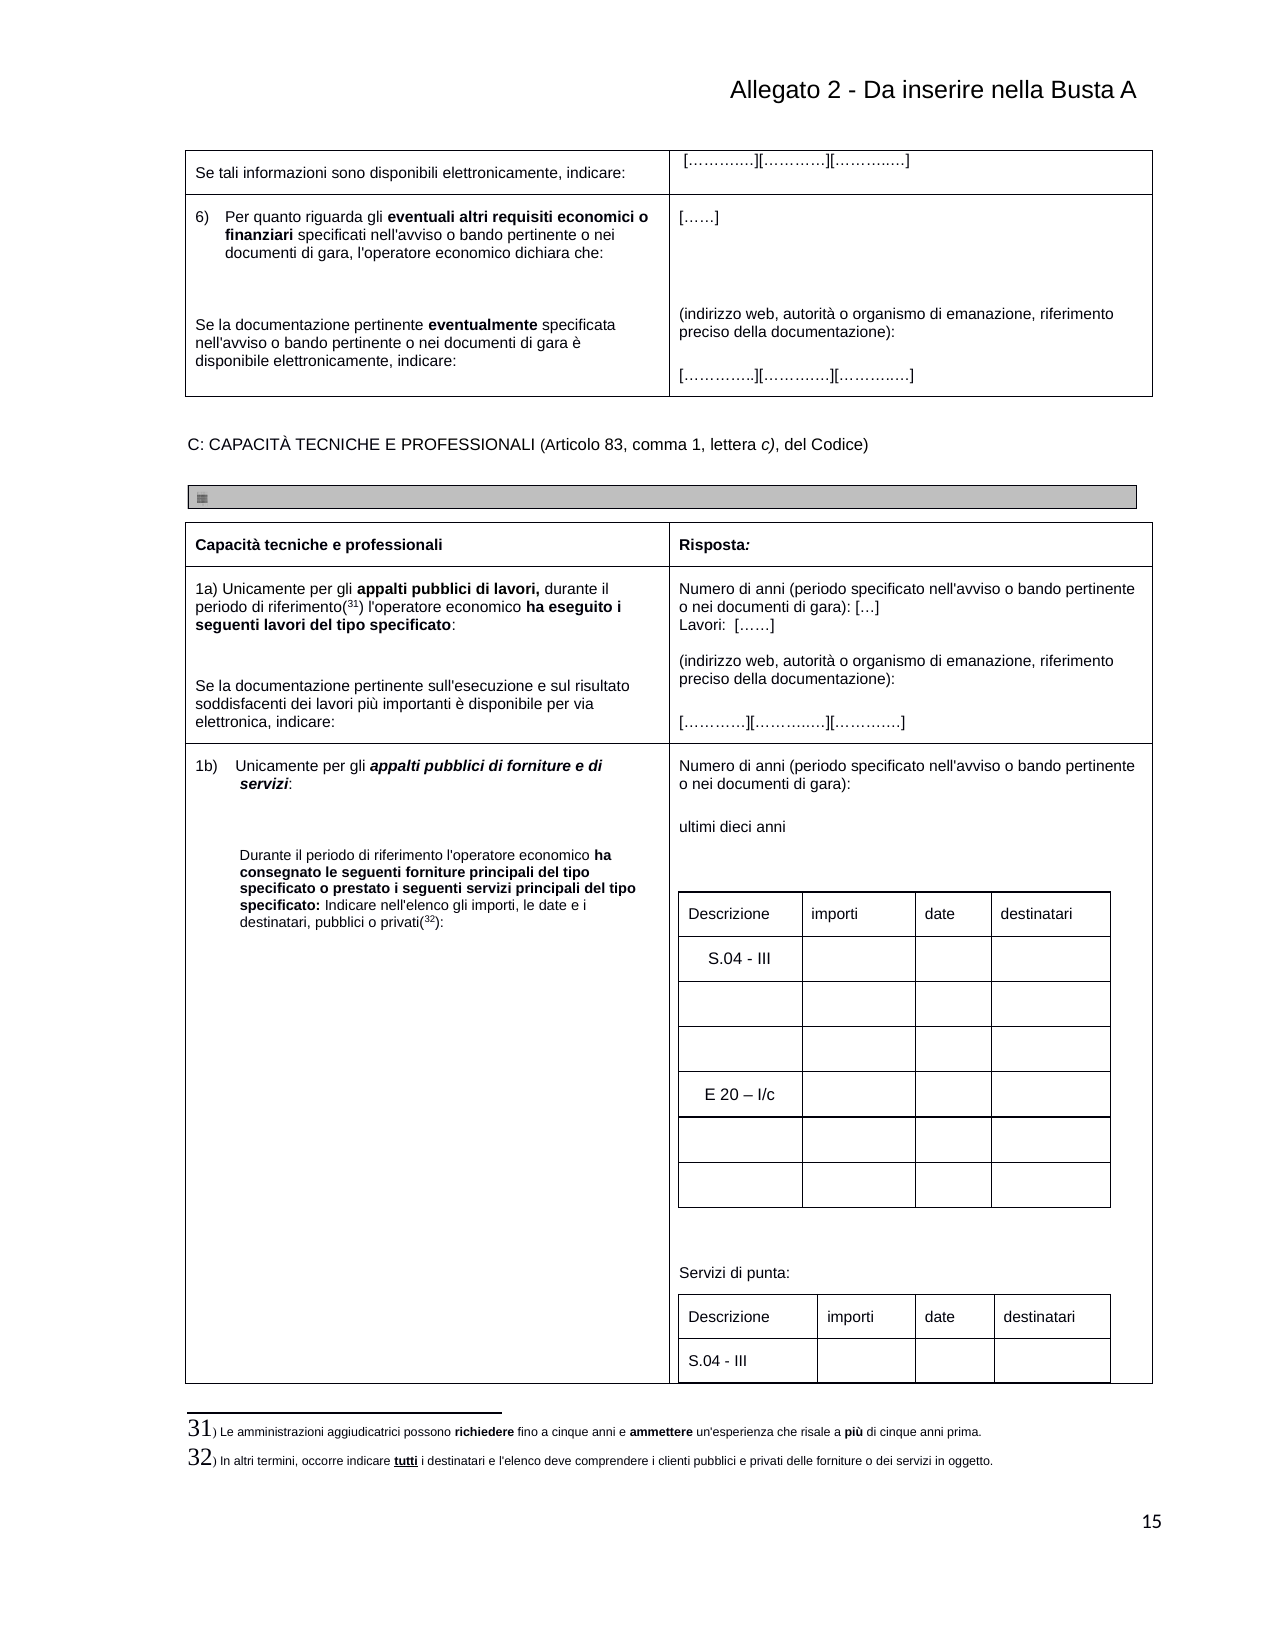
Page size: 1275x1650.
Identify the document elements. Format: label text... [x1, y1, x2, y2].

table_cell [916, 937, 991, 981]
table_cell Numero di anni (periodo specificato nell'avviso o bando pertinente o nei documenti di gara): […] Lavori: [……] (indirizzo web, autorità o organismo di emanazione, riferimento preciso della documentazione): […………][………..…][……….…] [670, 567, 1152, 743]
table_cell [916, 1027, 991, 1071]
table_cell [916, 1118, 991, 1162]
table_cell Se tali informazioni sono disponibili elettronicamente, indicare: [186, 151, 669, 194]
table_cell [916, 1072, 991, 1116]
table_cell [992, 1072, 1110, 1116]
table_header importi [803, 893, 915, 936]
table_cell [……….…][…………][………..…] [670, 151, 1152, 194]
table_cell [679, 1163, 802, 1207]
table_cell [992, 982, 1110, 1026]
table_cell S.04 - III [679, 1339, 817, 1382]
table_cell [995, 1339, 1110, 1382]
table_cell [992, 1118, 1110, 1162]
table_cell [803, 1072, 915, 1116]
table_cell [803, 1027, 915, 1071]
table_header date [916, 1295, 994, 1338]
table_cell S.04 - III [679, 937, 802, 981]
table_cell [803, 982, 915, 1026]
table_cell [679, 1118, 802, 1162]
title C: Capacità tecniche e professionali (Articolo 83, comma 1, lettera c), del Codice) [187, 434, 1137, 454]
table_header date [916, 893, 991, 936]
table_cell Numero di anni (periodo specificato nell'avviso o bando pertinente o nei documenti di gara): ultimi dieci anni Servizi di punta: [670, 744, 1152, 1383]
table_header Descrizione [679, 893, 802, 936]
table_cell [803, 1118, 915, 1162]
text Tale Sezione è da compilare solo se le informazioni sono state richieste espressamente dall’amministrazione aggiudicatrice o dall’ente aggiudicatore nell’avviso o bando pertinente o nei documenti di gara. [189, 486, 1136, 508]
table_cell [916, 982, 991, 1026]
table_cell [……] (indirizzo web, autorità o organismo di emanazione, riferimento preciso della documentazione): […………..][……….…][………..…] [670, 195, 1152, 396]
table_cell [818, 1339, 915, 1382]
table_cell 1a) Unicamente per gli appalti pubblici di lavori, durante il periodo di riferimento() l'operatore economico ha eseguito i seguenti lavori del tipo specificato: Se la documentazione pertinente sull'esecuzione e sul risultato soddisfacenti dei lavori più importanti è disponibile per via elettronica, indicare: [186, 567, 669, 743]
table_header Capacità tecniche e professionali [186, 523, 669, 566]
table_cell [803, 1163, 915, 1207]
table_cell [992, 1163, 1110, 1207]
table_cell [992, 937, 1110, 981]
table_cell [679, 1027, 802, 1071]
table_header destinatari [995, 1295, 1110, 1338]
table_cell [803, 937, 915, 981]
table_header destinatari [992, 893, 1110, 936]
table_cell [679, 982, 802, 1026]
table_header importi [818, 1295, 915, 1338]
table_cell [916, 1163, 991, 1207]
table_cell [992, 1027, 1110, 1071]
table_cell Per quanto riguarda gli eventuali altri requisiti economici o finanziari specificati nell'avviso o bando pertinente o nei documenti di gara, l'operatore economico dichiara che: Se la documentazione pertinente eventualmente specificata nell'avviso o bando pertinente o nei documenti di gara è disponibile elettronicamente, indicare: [186, 195, 669, 396]
table_header Risposta: [670, 523, 1152, 566]
table_header Descrizione [679, 1295, 817, 1338]
table_cell 1b) Unicamente per gli appalti pubblici di forniture e di servizi: Durante il periodo di riferimento l'operatore economico ha consegnato le seguenti forniture principali del tipo specificato o prestato i seguenti servizi principali del tipo specificato: Indicare nell'elenco gli importi, le date e i destinatari, pubblici o privati(): [186, 744, 669, 1383]
table_cell [916, 1339, 994, 1382]
table_cell E 20 – I/c [679, 1072, 802, 1116]
